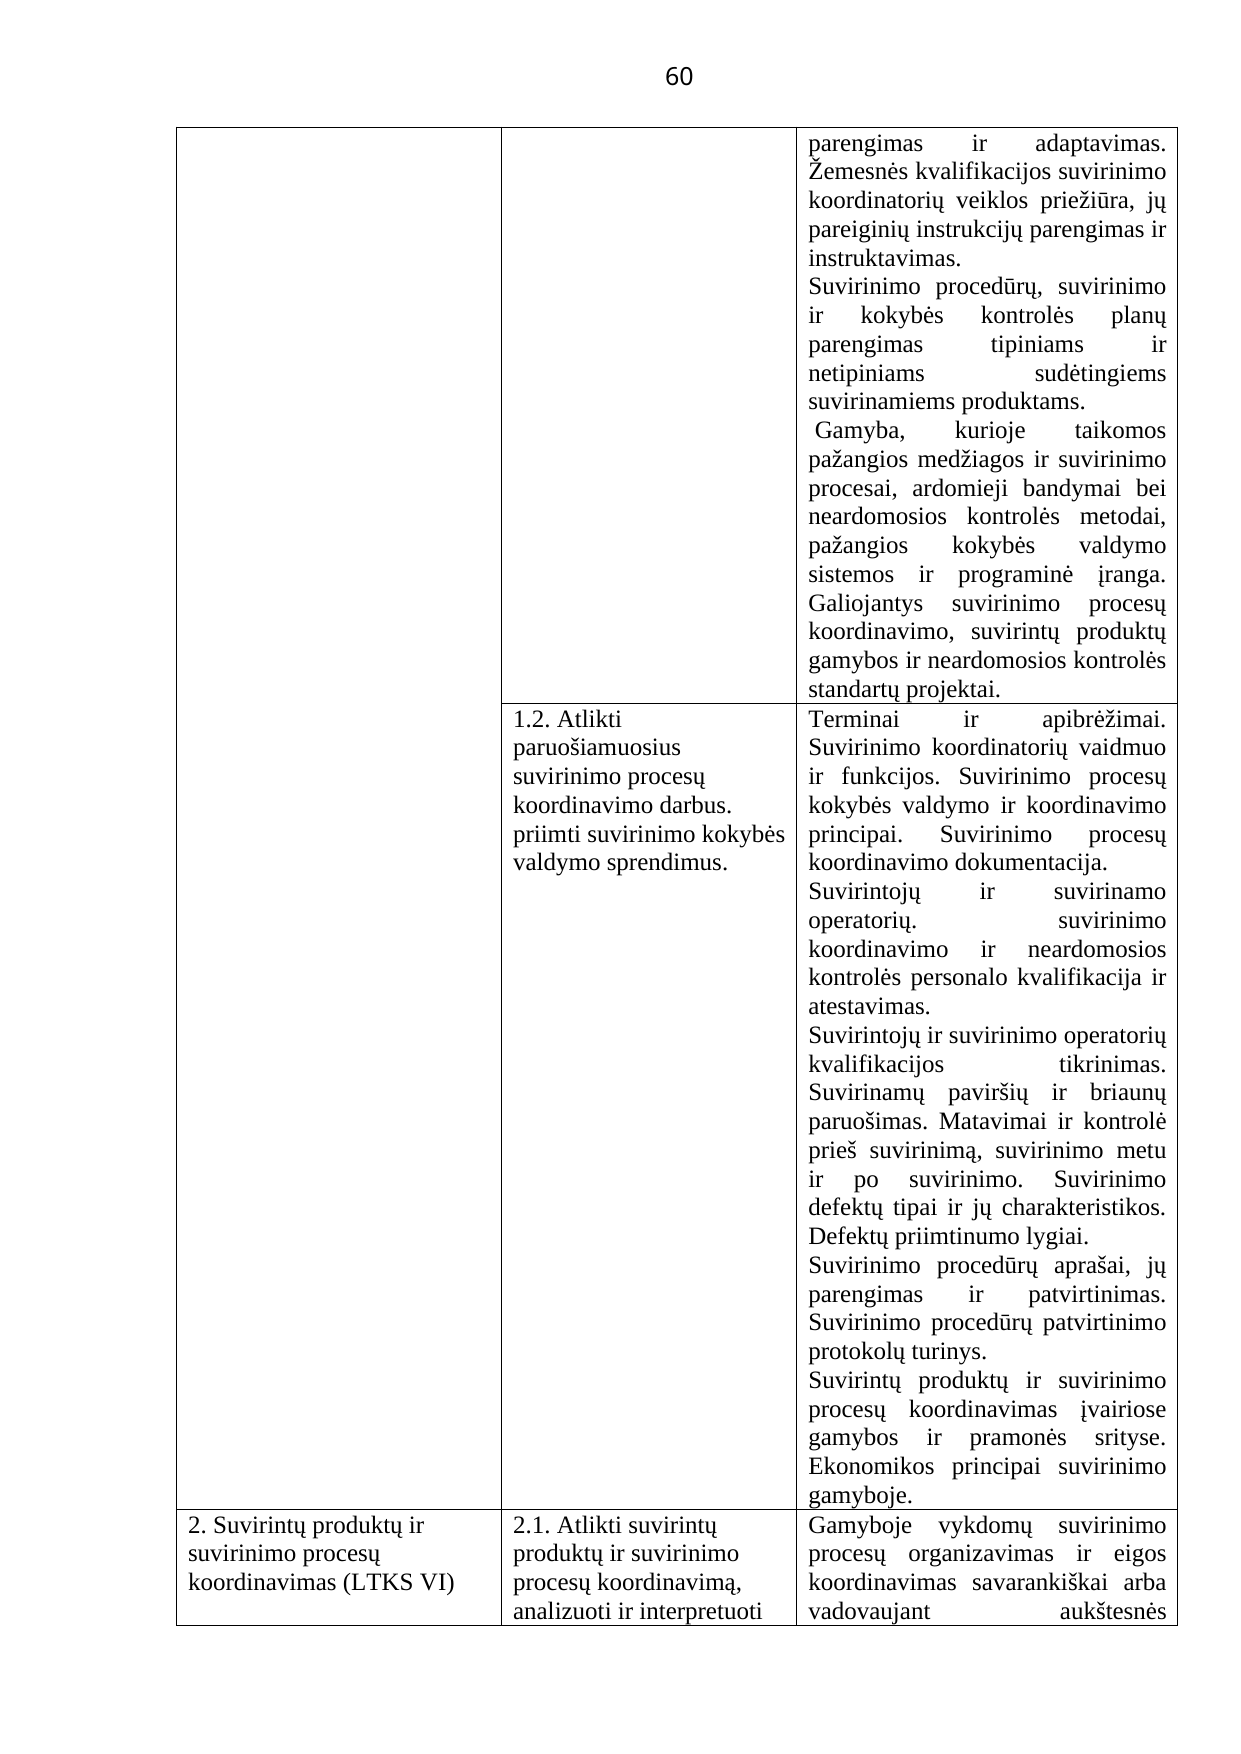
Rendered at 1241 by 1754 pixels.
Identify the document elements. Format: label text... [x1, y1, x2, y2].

table_cell [502, 128, 796, 703]
table_cell 1.2. Atlikti paruošiamuosius suvirinimo procesų koordinavimo darbus. priimti suvirinimo kokybės valdymo sprendimus. [502, 704, 796, 1509]
table_cell 2. Suvirintų produktų ir suvirinimo procesų koordinavimas (LTKS VI) [177, 1510, 501, 1625]
table_cell Terminai ir apibrėžimai. Suvirinimo koordinatorių vaidmuo ir funkcijos. Suvirinimo procesų kokybės valdymo ir koordinavimo principai. Suvirinimo procesų koordinavimo dokumentacija. Suvirintojų ir suvirinamo operatorių. suvirinimo koordinavimo ir neardomosios kontrolės personalo kvalifikacija ir atestavimas. Suvirintojų ir suvirinimo operatorių kvalifikacijos tikrinimas. Suvirinamų paviršių ir briaunų paruošimas. Matavimai ir kontrolė prieš suvirinimą, suvirinimo metu ir po suvirinimo. Suvirinimo defektų tipai ir jų charakteristikos. Defektų priimtinumo lygiai. Suvirinimo procedūrų aprašai, jų parengimas ir patvirtinimas. Suvirinimo procedūrų patvirtinimo protokolų turinys. Suvirintų produktų ir suvirinimo procesų koordinavimas įvairiose gamybos ir pramonės srityse. Ekonomikos principai suvirinimo gamyboje. [797, 704, 1177, 1509]
table_cell Gamyboje vykdomų suvirinimo procesų organizavimas ir eigos koordinavimas savarankiškai arba vadovaujant aukštesnės [797, 1510, 1177, 1625]
table_cell parengimas ir adaptavimas. Žemesnės kvalifikacijos suvirinimo koordinatorių veiklos priežiūra, jų pareiginių instrukcijų parengimas ir instruktavimas. Suvirinimo procedūrų, suvirinimo ir kokybės kontrolės planų parengimas tipiniams ir netipiniams sudėtingiems suvirinamiems produktams. Gamyba, kurioje taikomos pažangios medžiagos ir suvirinimo procesai, ardomieji bandymai bei neardomosios kontrolės metodai, pažangios kokybės valdymo sistemos ir programinė įranga. Galiojantys suvirinimo procesų koordinavimo, suvirintų produktų gamybos ir neardomosios kontrolės standartų projektai. [797, 128, 1177, 703]
table_cell [177, 128, 501, 1509]
table_cell 2.1. Atlikti suvirintų produktų ir suvirinimo procesų koordinavimą, analizuoti ir interpretuoti [502, 1510, 796, 1625]
